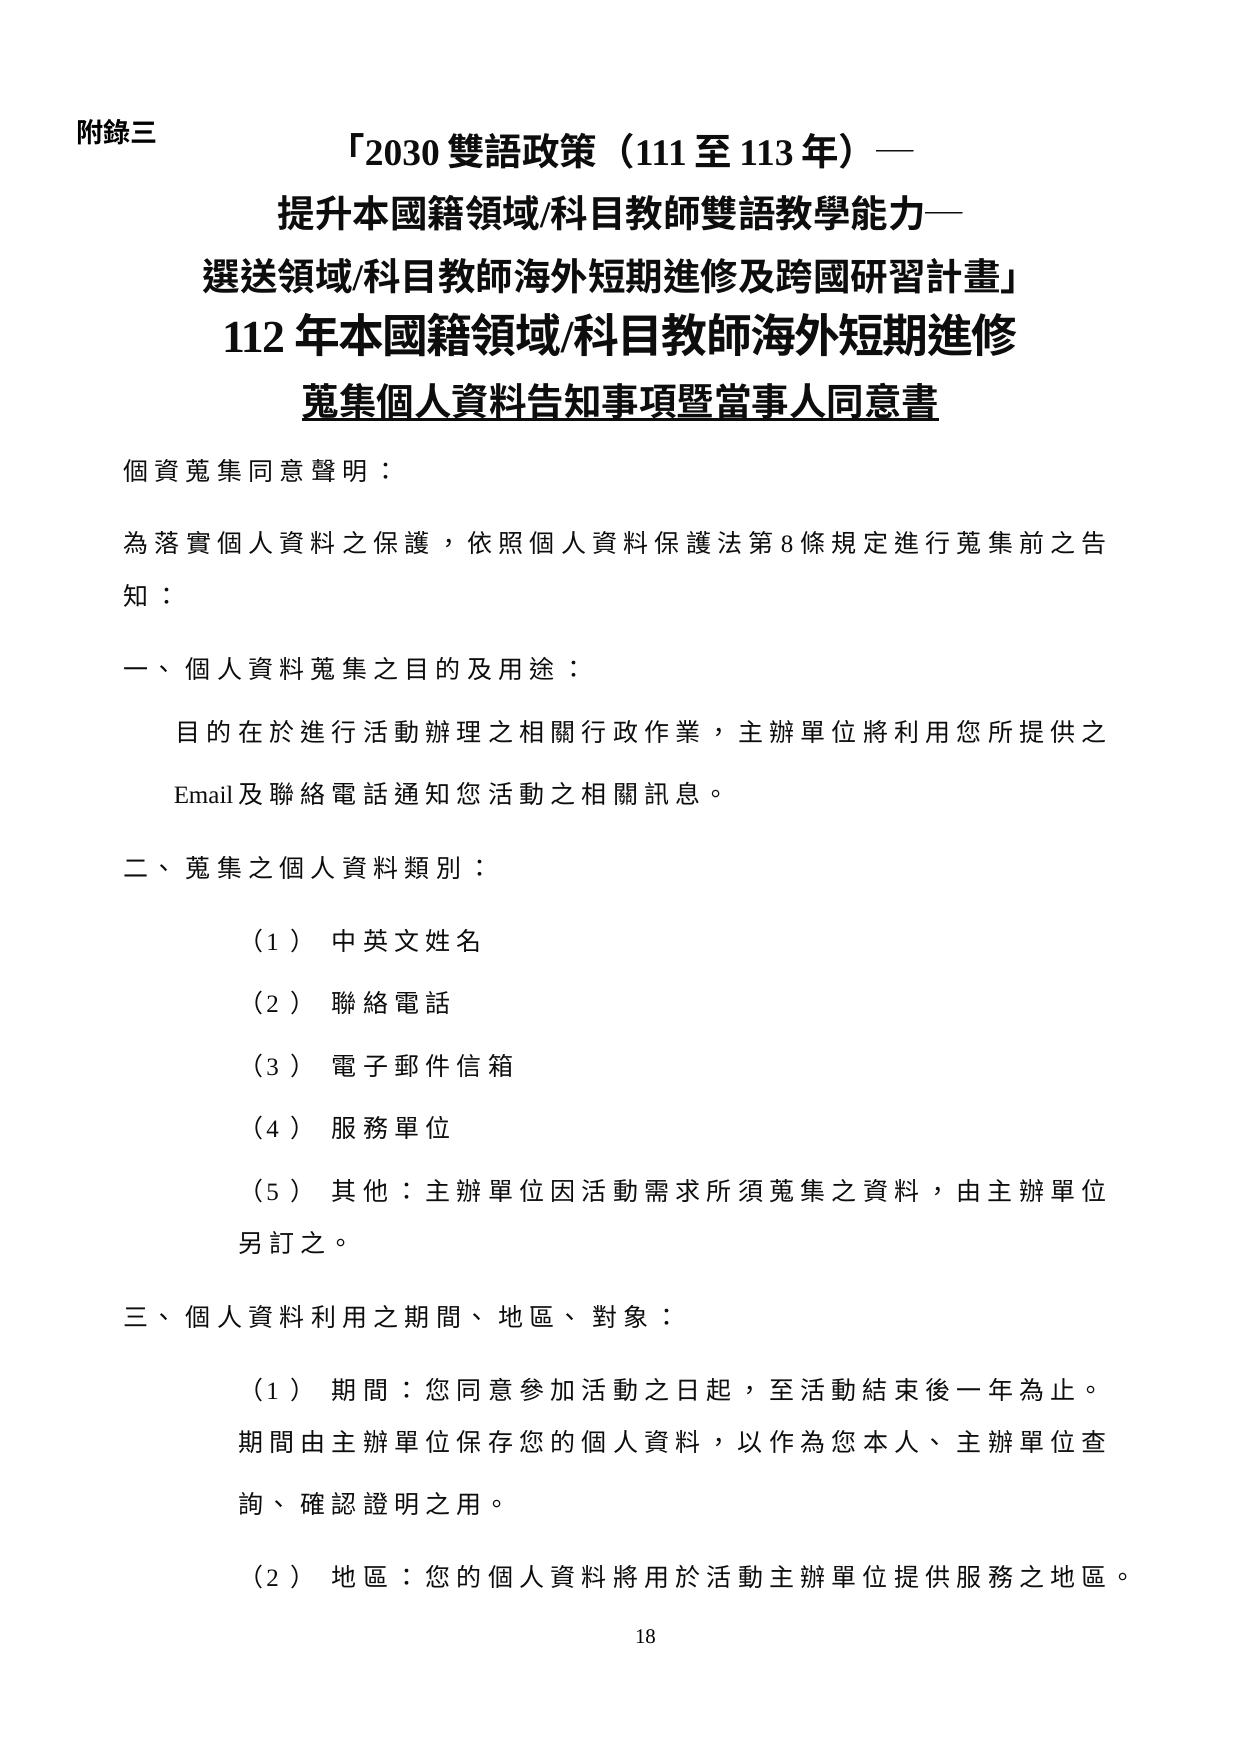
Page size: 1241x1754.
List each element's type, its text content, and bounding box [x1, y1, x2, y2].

text 個資蒐集同意聲明： [120, 427, 1120, 490]
text 選送領域/科目教師海外短期進修及跨國研習計畫」 [120, 240, 1120, 302]
text 附錄三 [76, 111, 161, 148]
list 中英文姓名 [225, 887, 1120, 950]
text 目的在於進行活動辦理之相關行政作業，主辦單位將利用您所提供之Email及聯絡電話通知您活動之相關訊息。 [169, 689, 1120, 814]
list 其他：主辦單位因活動需求所須蒐集之資料，由主辦單位另訂之。 [225, 1137, 1120, 1262]
text 112年本國籍領域/科目教師海外短期進修 [120, 302, 1120, 365]
text 二、蒐集之個人資料類別： [120, 825, 1120, 887]
list 地區：您的個人資料將用於活動主辦單位提供服務之地區。 [225, 1524, 1120, 1586]
list 期間：您同意參加活動之日起，至活動結束後一年為止。期間由主辦單位保存您的個人資料，以作為您本人、主辦單位查詢、確認證明之用。 [225, 1336, 1120, 1524]
list 聯絡電話 [225, 950, 1120, 1012]
text 為落實個人資料之保護，依照個人資料保護法第8條規定進行蒐集前之告知： [120, 490, 1120, 615]
text 三、個人資料利用之期間、地區、對象： [120, 1274, 1120, 1336]
text 一、個人資料蒐集之目的及用途： [120, 626, 1120, 689]
list 服務單位 [225, 1075, 1120, 1137]
text 提升本國籍領域/科目教師雙語教學能力─ [120, 177, 1120, 240]
text 蒐集個人資料告知事項暨當事人同意書 [120, 365, 1120, 427]
text 「2030雙語政策（111至113年）─ [70, 104, 1120, 177]
list 電子郵件信箱 [225, 1012, 1120, 1075]
